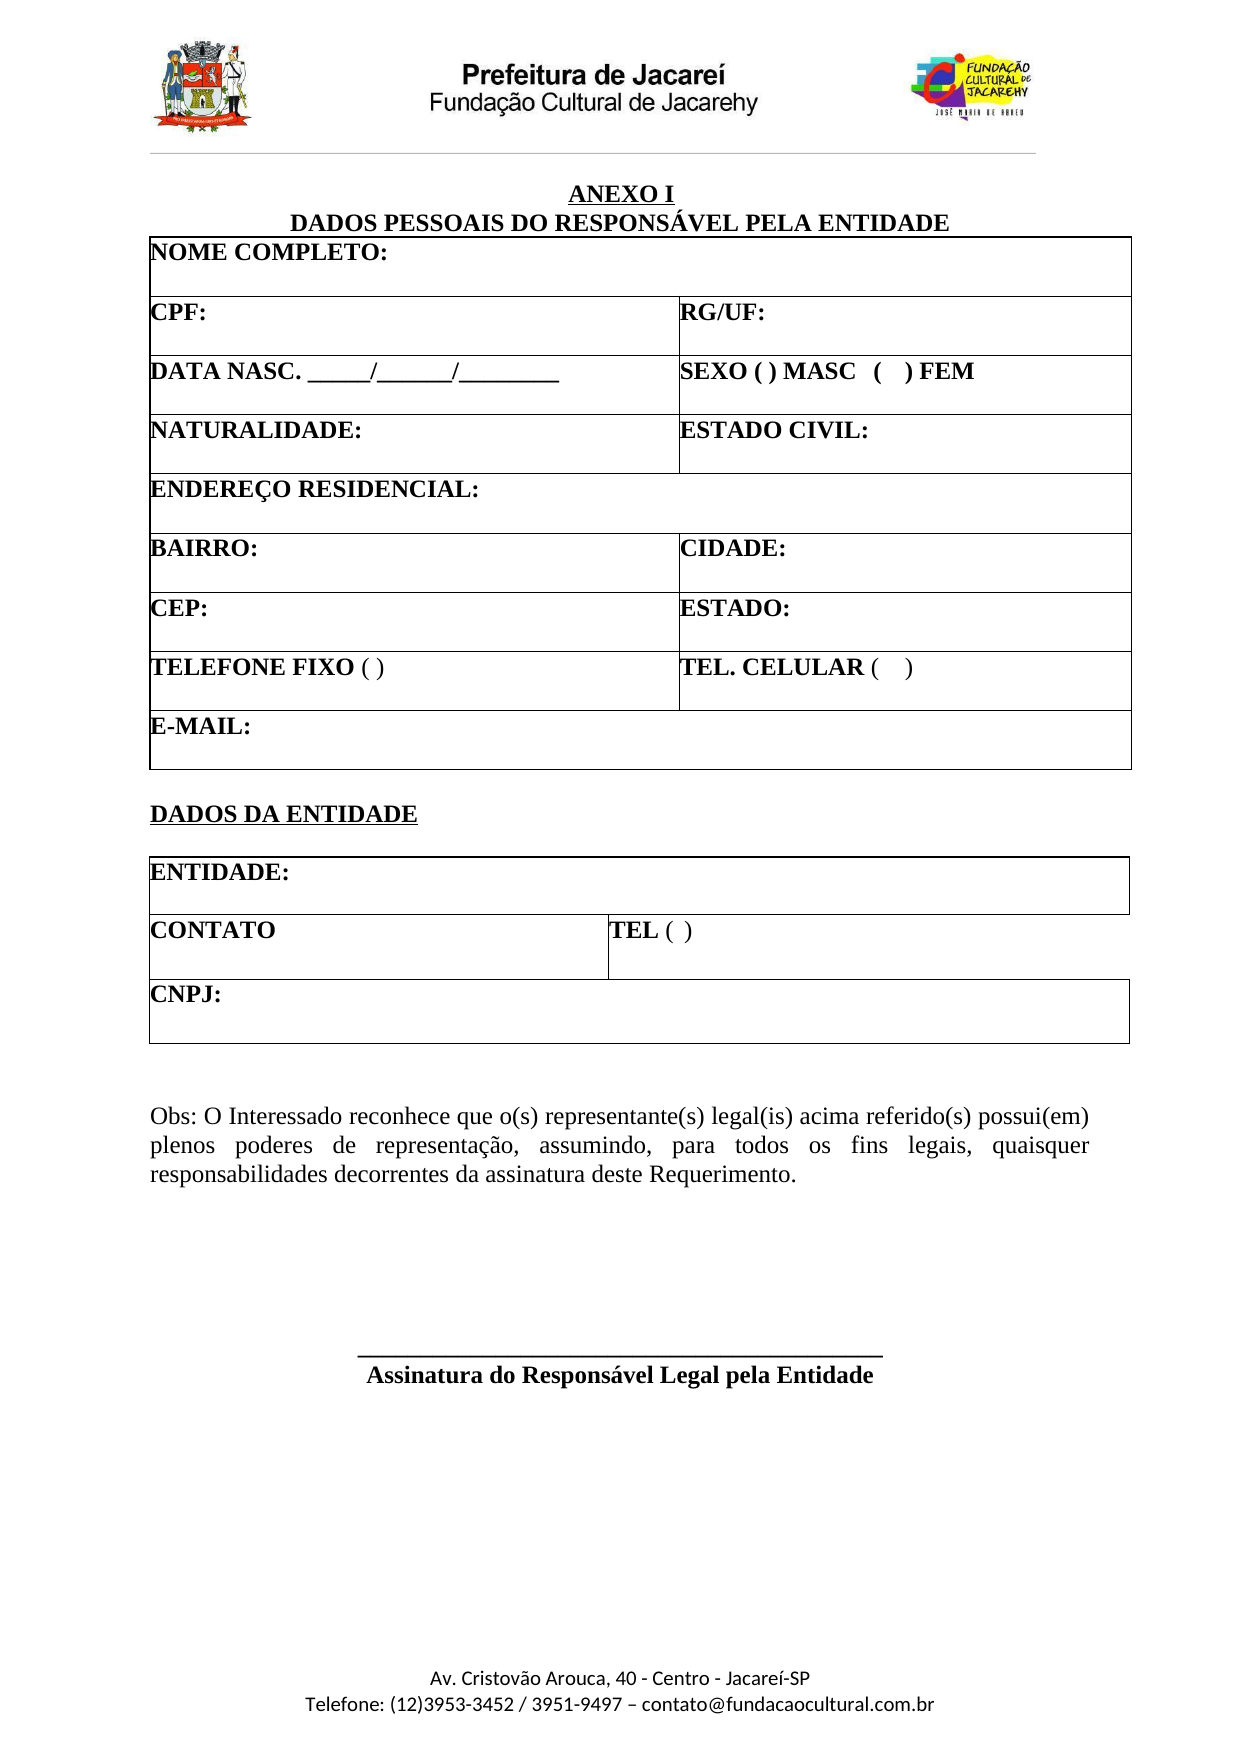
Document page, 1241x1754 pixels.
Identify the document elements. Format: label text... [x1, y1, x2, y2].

table_cell CIDADE: [680, 534, 1131, 592]
text DADOS DA ENTIDADE [150, 799, 1090, 828]
table_header NOME COMPLETO: [151, 238, 1131, 296]
table_cell ENDEREÇO RESIDENCIAL: [151, 474, 1131, 532]
text DADOS PESSOAIS DO RESPONSÁVEL PELA ENTIDADE [150, 208, 1090, 236]
text __________________________________________ [150, 1331, 1090, 1360]
table_cell SEXO ( ) MASC ( ) FEM [680, 356, 1131, 414]
picture [150, 37, 1036, 178]
table_cell CONTATO [150, 915, 608, 978]
table_cell TEL ( ) [609, 915, 1129, 978]
table_cell TELEFONE FIXO ( ) [151, 652, 679, 710]
table_cell DATA NASC. _____/______/________ [151, 356, 679, 414]
table_cell BAIRRO: [151, 534, 679, 592]
table_cell CPF: [151, 297, 679, 355]
table_header ENTIDADE: [150, 858, 1129, 914]
text ANEXO I [152, 179, 1090, 208]
text Obs: O Interessado reconhece que o(s) representante(s) legal(is) acima referido(s) possui(em) plenos poderes de representação, assumindo, para todos os fins legais, quaisquer responsabilidades decorrentes da assinatura deste Requerimento. [150, 1101, 1090, 1187]
table_cell CEP: [151, 593, 679, 651]
table_cell E-MAIL: [151, 711, 1131, 769]
table_cell TEL. CELULAR ( ) [680, 652, 1131, 710]
table_cell RG/UF: [680, 297, 1131, 355]
table_cell ESTADO: [680, 593, 1131, 651]
text Assinatura do Responsável Legal pela Entidade [150, 1360, 1090, 1389]
table_cell CNPJ: [150, 980, 1129, 1043]
table_cell NATURALIDADE: [151, 415, 679, 473]
table_cell ESTADO CIVIL: [680, 415, 1131, 473]
